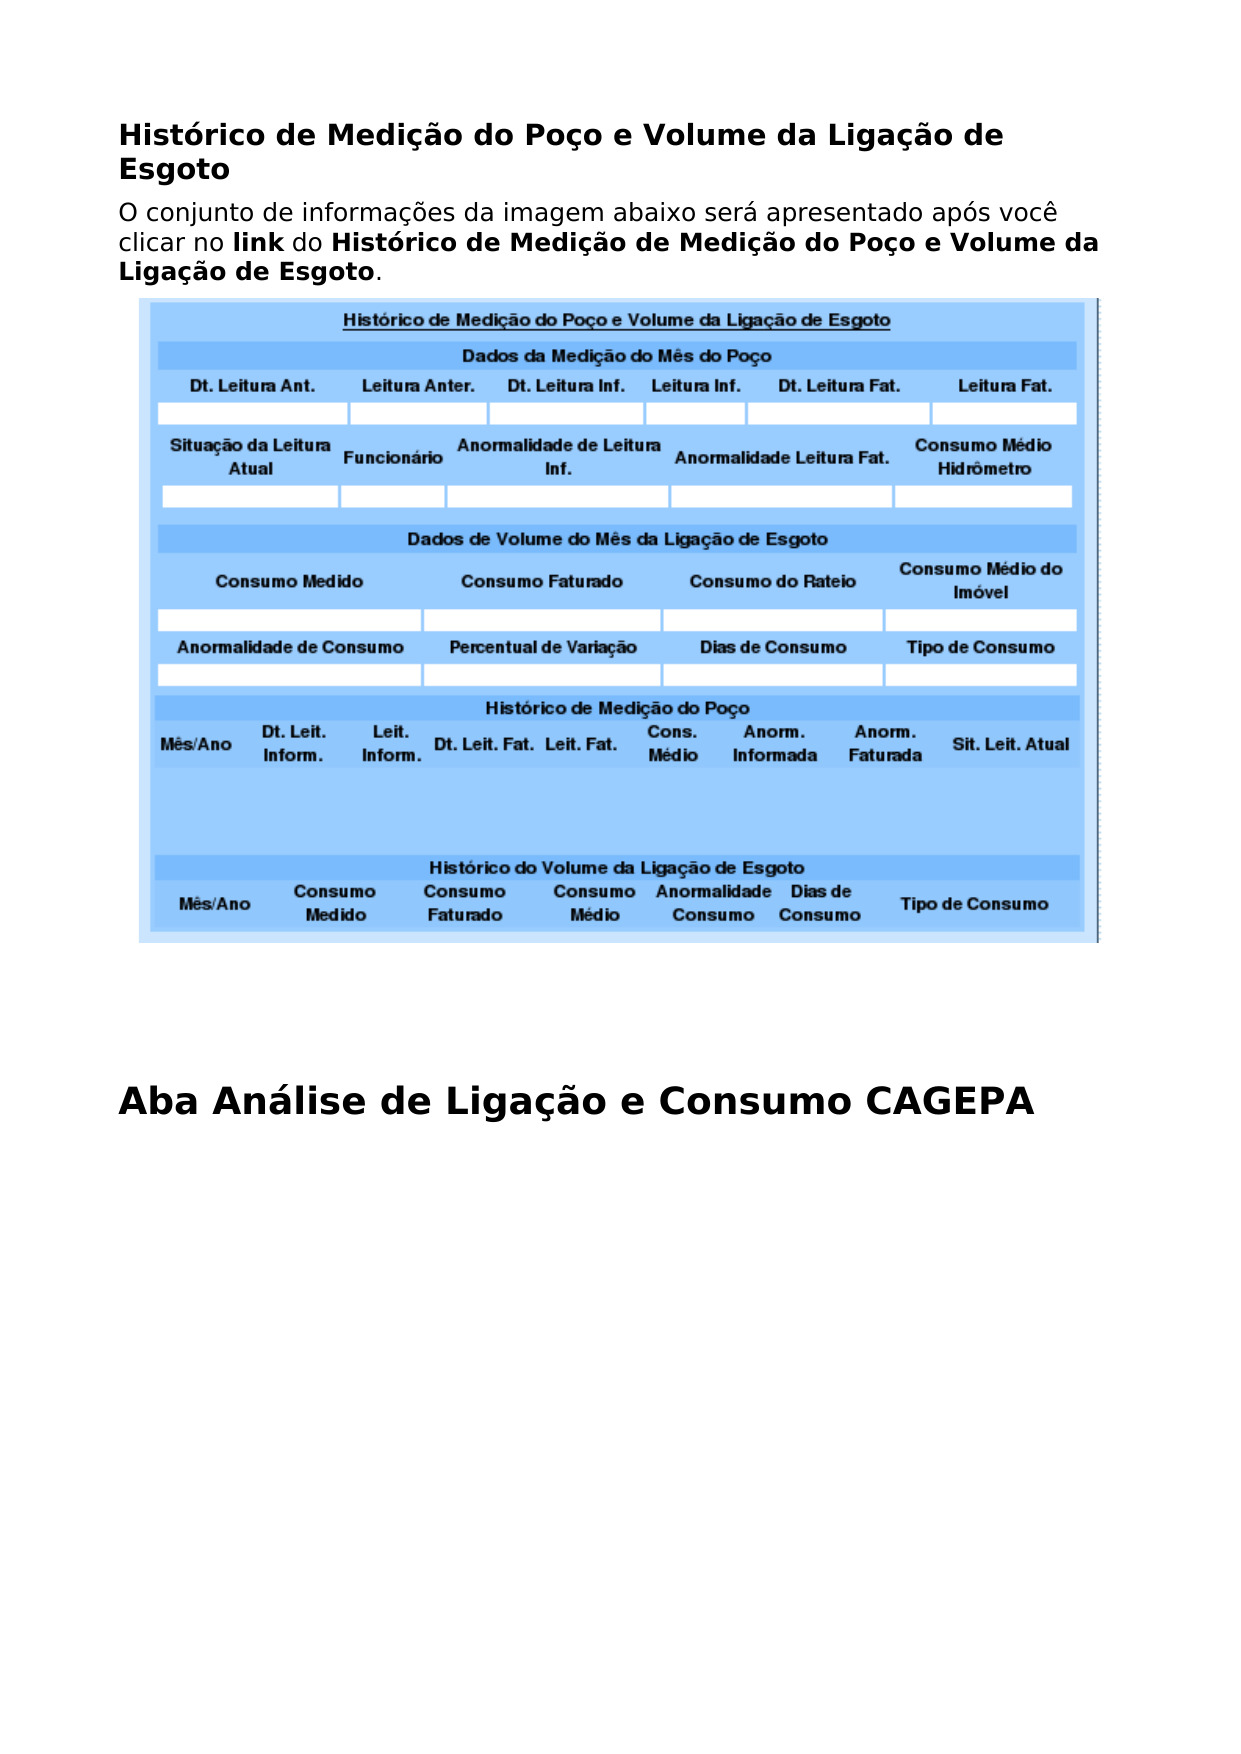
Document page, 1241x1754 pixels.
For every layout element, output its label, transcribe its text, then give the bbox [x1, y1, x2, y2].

picture [138, 298, 1102, 943]
subtitle Histórico de Medição do Poço e Volume da Ligação de Esgoto [118, 118, 1122, 186]
subtitle Aba Análise de Ligação e Consumo CAGEPA [118, 1080, 1122, 1123]
text O conjunto de informações da imagem abaixo será apresentado após você clicar no link do Histórico de Medição de Medição do Poço e Volume da Ligação de Esgoto. [118, 198, 1122, 286]
